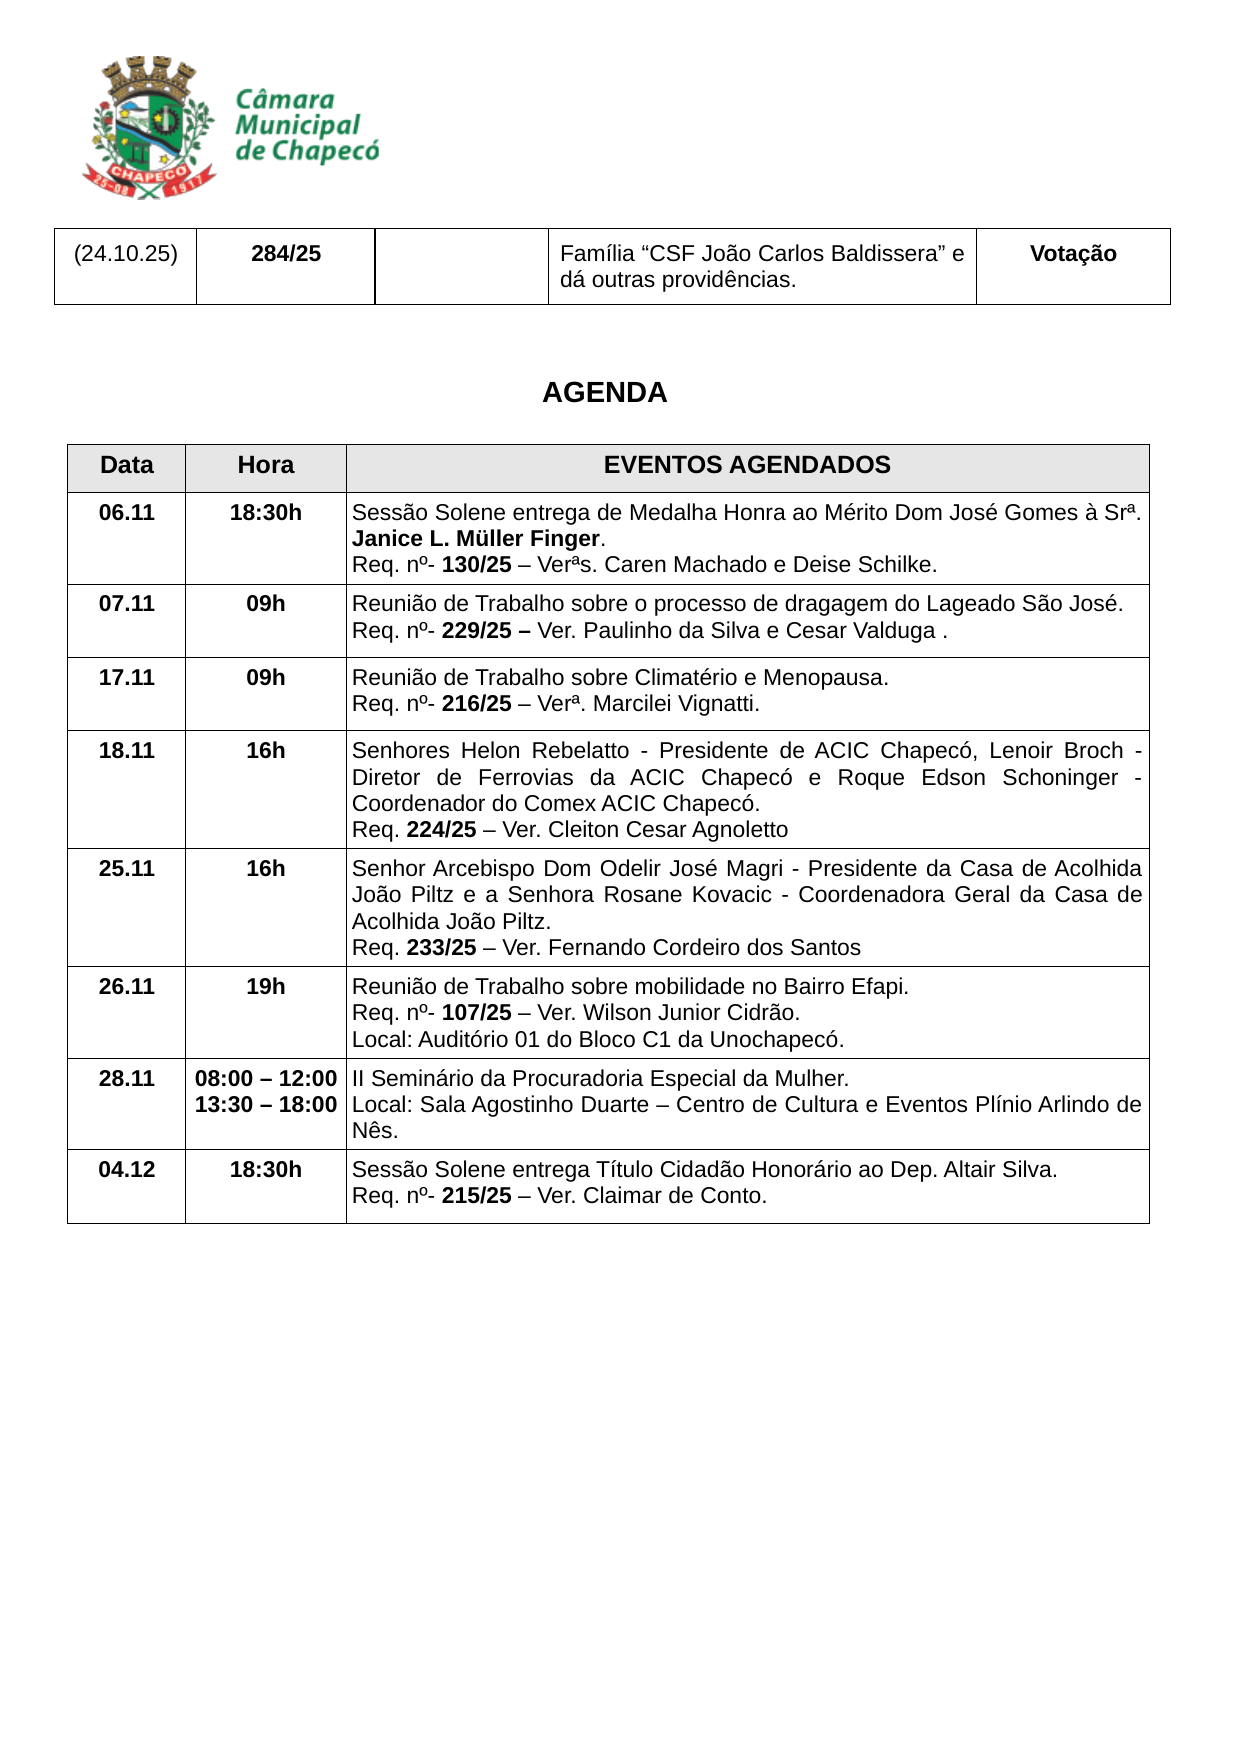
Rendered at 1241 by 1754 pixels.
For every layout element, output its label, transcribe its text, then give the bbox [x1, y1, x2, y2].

text AGENDA [65, 375, 1145, 409]
table_cell 25.11 [68, 849, 185, 966]
table_cell 08:00 – 12:00 13:30 – 18:00 [186, 1059, 346, 1149]
table_header EVENTOS AGENDADOS [347, 445, 1149, 492]
table_cell II Seminário da Procuradoria Especial da Mulher. Local: Sala Agostinho Duarte – Centro de Cultura e Eventos Plínio Arlindo de Nês. [347, 1059, 1149, 1149]
table_cell 09h [186, 658, 346, 730]
table_cell 16h [186, 849, 346, 966]
table_cell 19h [186, 967, 346, 1058]
table_cell 284/25 [197, 229, 374, 304]
table_cell (24.10.25) [55, 229, 196, 304]
table_cell Sessão Solene entrega de Medalha Honra ao Mérito Dom José Gomes à Srª. Janice L. Müller Finger. Req. nº- 130/25 – Verªs. Caren Machado e Deise Schilke. [347, 493, 1149, 583]
picture [81, 56, 379, 200]
table_cell 18.11 [68, 731, 185, 848]
table_cell 18:30h [186, 493, 346, 583]
table_cell Votação [977, 229, 1170, 304]
table_header Hora [186, 445, 346, 492]
table_cell 09h [186, 585, 346, 657]
table_cell Reunião de Trabalho sobre o processo de dragagem do Lageado São José. Req. nº- 229/25 – Ver. Paulinho da Silva e Cesar Valduga . [347, 585, 1149, 657]
table_cell 06.11 [68, 493, 185, 583]
table_cell 17.11 [68, 658, 185, 730]
table_cell Reunião de Trabalho sobre mobilidade no Bairro Efapi. Req. nº- 107/25 – Ver. Wilson Junior Cidrão. Local: Auditório 01 do Bloco C1 da Unochapecó. [347, 967, 1149, 1058]
table_cell Reunião de Trabalho sobre Climatério e Menopausa. Req. nº- 216/25 – Verª. Marcilei Vignatti. [347, 658, 1149, 730]
table_cell 04.12 [68, 1150, 185, 1223]
table_cell [376, 229, 548, 304]
table_cell 28.11 [68, 1059, 185, 1149]
table_cell Sessão Solene entrega Título Cidadão Honorário ao Dep. Altair Silva. Req. nº- 215/25 – Ver. Claimar de Conto. [347, 1150, 1149, 1223]
table_header Data [68, 445, 185, 492]
table_cell Senhores Helon Rebelatto - Presidente de ACIC Chapecó, Lenoir Broch - Diretor de Ferrovias da ACIC Chapecó e Roque Edson Schoninger - Coordenador do Comex ACIC Chapecó. Req. 224/25 – Ver. Cleiton Cesar Agnoletto [347, 731, 1149, 848]
table_cell 26.11 [68, 967, 185, 1058]
table_cell 18:30h [186, 1150, 346, 1223]
table_cell 07.11 [68, 585, 185, 657]
table_cell Senhor Arcebispo Dom Odelir José Magri - Presidente da Casa de Acolhida João Piltz e a Senhora Rosane Kovacic - Coordenadora Geral da Casa de Acolhida João Piltz. Req. 233/25 – Ver. Fernando Cordeiro dos Santos [347, 849, 1149, 966]
table_cell Família “CSF João Carlos Baldissera” e dá outras providências. [549, 229, 976, 304]
table_cell 16h [186, 731, 346, 848]
